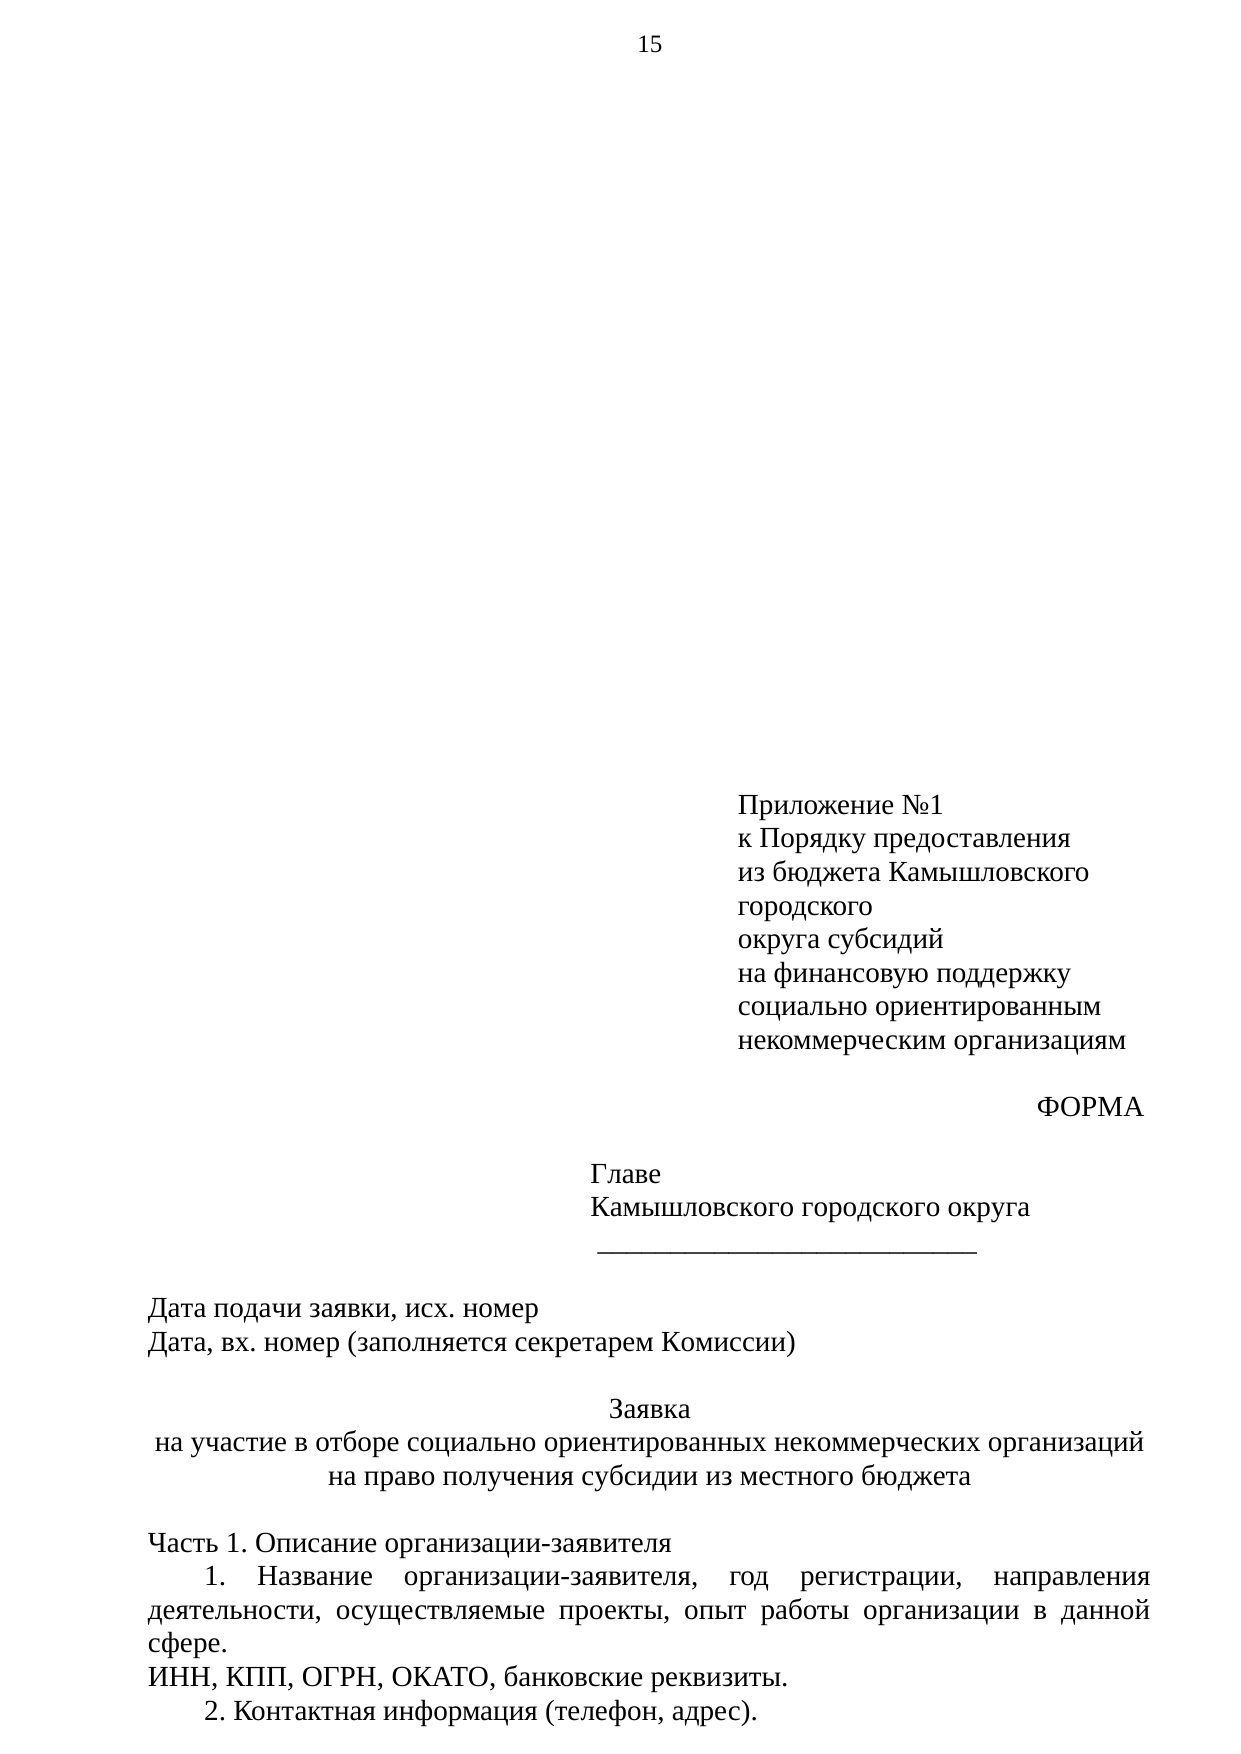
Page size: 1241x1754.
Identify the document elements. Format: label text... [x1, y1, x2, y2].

text округа субсидий [738, 921, 1151, 955]
text некоммерческим организациям [738, 1022, 1151, 1055]
text социально ориентированным [738, 988, 1151, 1022]
text Камышловского городского округа [590, 1189, 1151, 1223]
text на финансовую поддержку [738, 955, 1151, 988]
text Дата подачи заявки, исх. номер [148, 1290, 1151, 1324]
text Дата, вх. номер (заполняется секретарем Комиссии) [148, 1324, 1151, 1357]
text Часть 1. Описание организации-заявителя [148, 1525, 1151, 1558]
text Главе [590, 1156, 1151, 1189]
text Приложение №1 [738, 787, 1151, 821]
text на участие в отборе социально ориентированных некоммерческих организаций на право получения субсидии из местного бюджета [148, 1424, 1151, 1491]
text Заявка [148, 1391, 1151, 1424]
text __________________________ [590, 1223, 1151, 1257]
text из бюджета Камышловского городского [738, 854, 1151, 921]
text ИНН, КПП, ОГРН, ОКАТО, банковские реквизиты. [148, 1659, 1151, 1693]
text ФОРМА [738, 1089, 1151, 1122]
text 1. Название организации-заявителя, год регистрации, направления деятельности, осуществляемые проекты, опыт работы организации в данной сфере. [148, 1558, 1151, 1659]
text 2. Контактная информация (телефон, адрес). [148, 1693, 1151, 1726]
text к Порядку предоставления [738, 821, 1151, 854]
